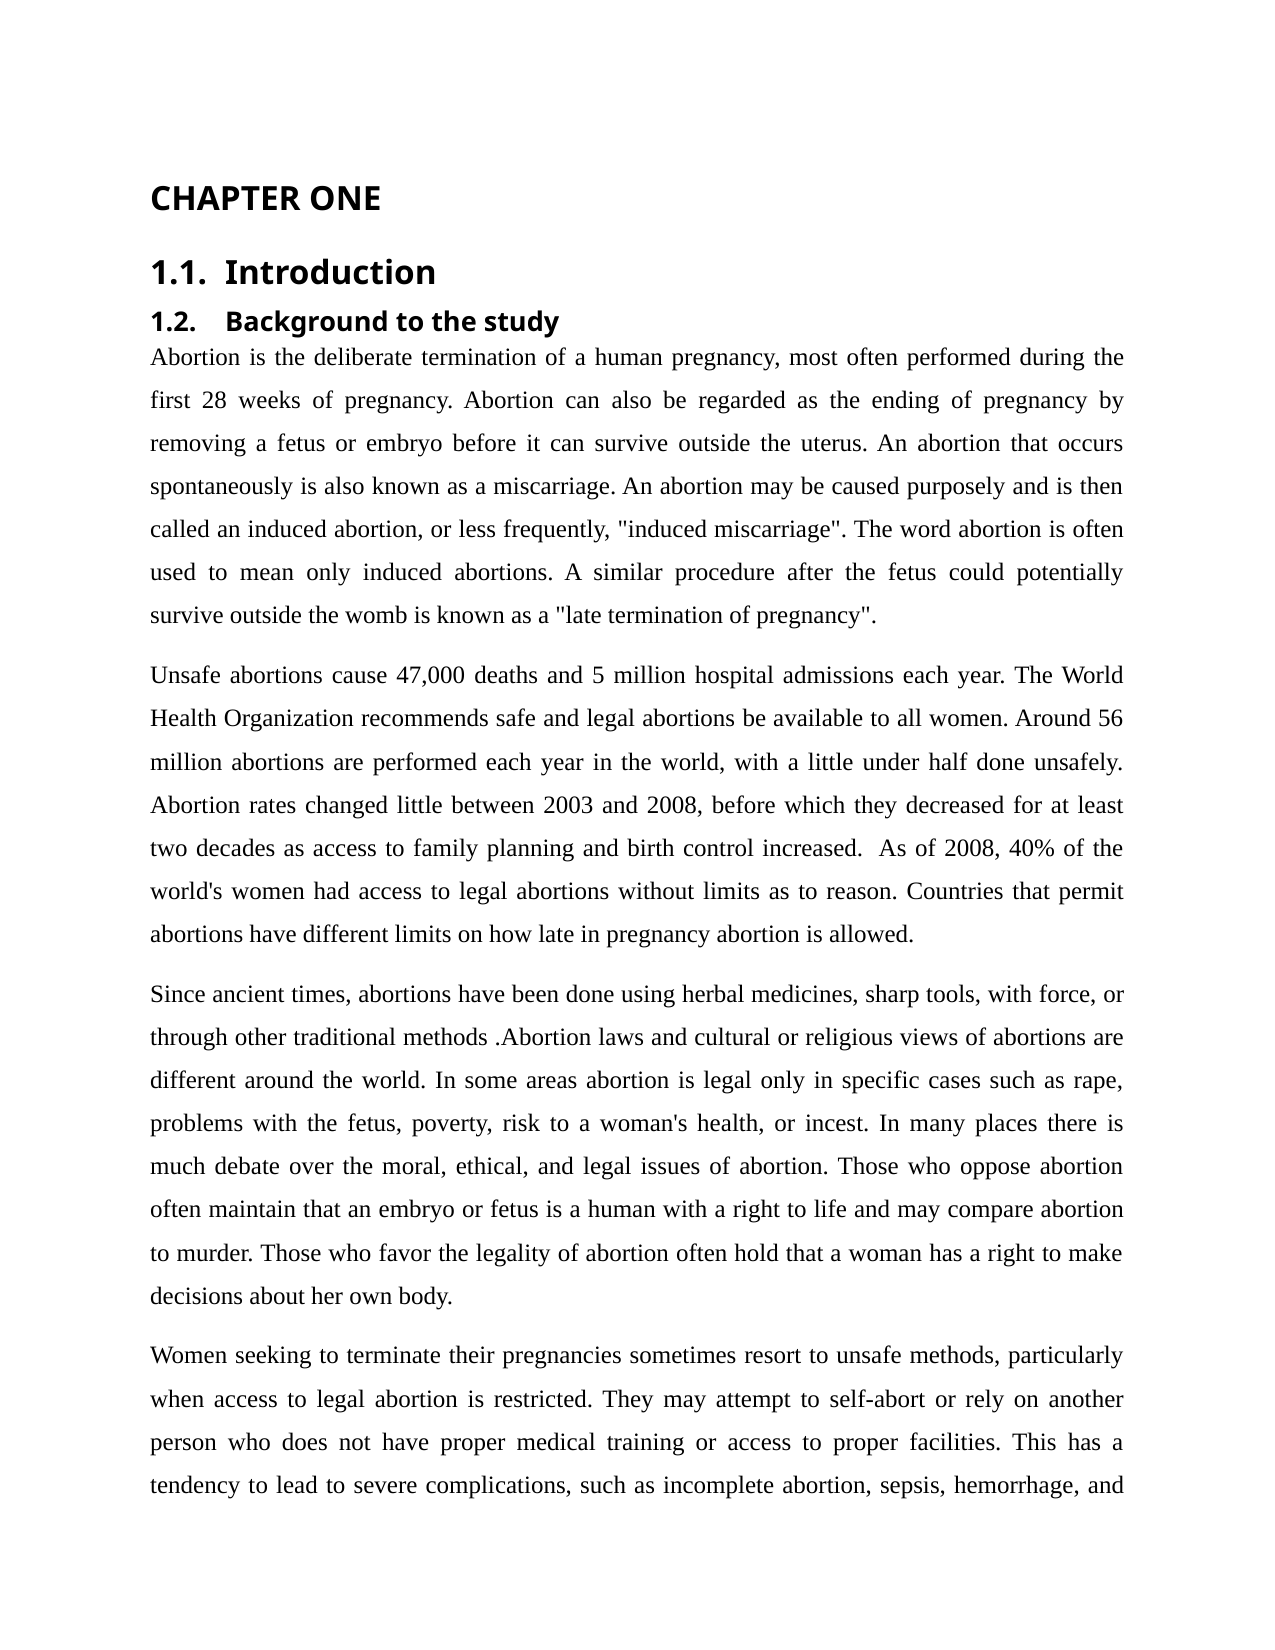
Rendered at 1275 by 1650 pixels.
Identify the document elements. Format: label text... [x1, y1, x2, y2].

subtitle Introduction [150, 249, 1125, 294]
subtitle CHAPTER ONE [150, 175, 1125, 220]
text Unsafe abortions cause 47,000 deaths and 5 million hospital admissions each year. The World Health Organization recommends safe and legal abortions be available to all women. Around 56 million abortions are performed each year in the world, with a little under half done unsafely. Abortion rates changed little between 2003 and 2008, before which they decreased for at least two decades as access to family planning and birth control increased. As of 2008, 40% of the world's women had access to legal abortions without limits as to reason. Countries that permit abortions have different limits on how late in pregnancy abortion is allowed. [150, 660, 1125, 948]
text Abortion is the deliberate termination of a human pregnancy, most often performed during the first 28 weeks of pregnancy. Abortion can also be regarded as the ending of pregnancy by removing a fetus or embryo before it can survive outside the uterus. An abortion that occurs spontaneously is also known as a miscarriage. An abortion may be caused purposely and is then called an induced abortion, or less frequently, "induced miscarriage". The word abortion is often used to mean only induced abortions. A similar procedure after the fetus could potentially survive outside the womb is known as a "late termination of pregnancy". [150, 342, 1125, 629]
text Women seeking to terminate their pregnancies sometimes resort to unsafe methods, particularly when access to legal abortion is restricted. They may attempt to self-abort or rely on another person who does not have proper medical training or access to proper facilities. This has a tendency to lead to severe complications, such as incomplete abortion, sepsis, hemorrhage, and [150, 1341, 1125, 1499]
text Since ancient times, abortions have been done using herbal medicines, sharp tools, with force, or through other traditional methods .Abortion laws and cultural or religious views of abortions are different around the world. In some areas abortion is legal only in specific cases such as rape, problems with the fetus, poverty, risk to a woman's health, or incest. In many places there is much debate over the moral, ethical, and legal issues of abortion. Those who oppose abortion often maintain that an embryo or fetus is a human with a right to life and may compare abortion to murder. Those who favor the legality of abortion often hold that a woman has a right to make decisions about her own body. [150, 979, 1125, 1309]
subtitle Background to the study [150, 302, 1125, 339]
